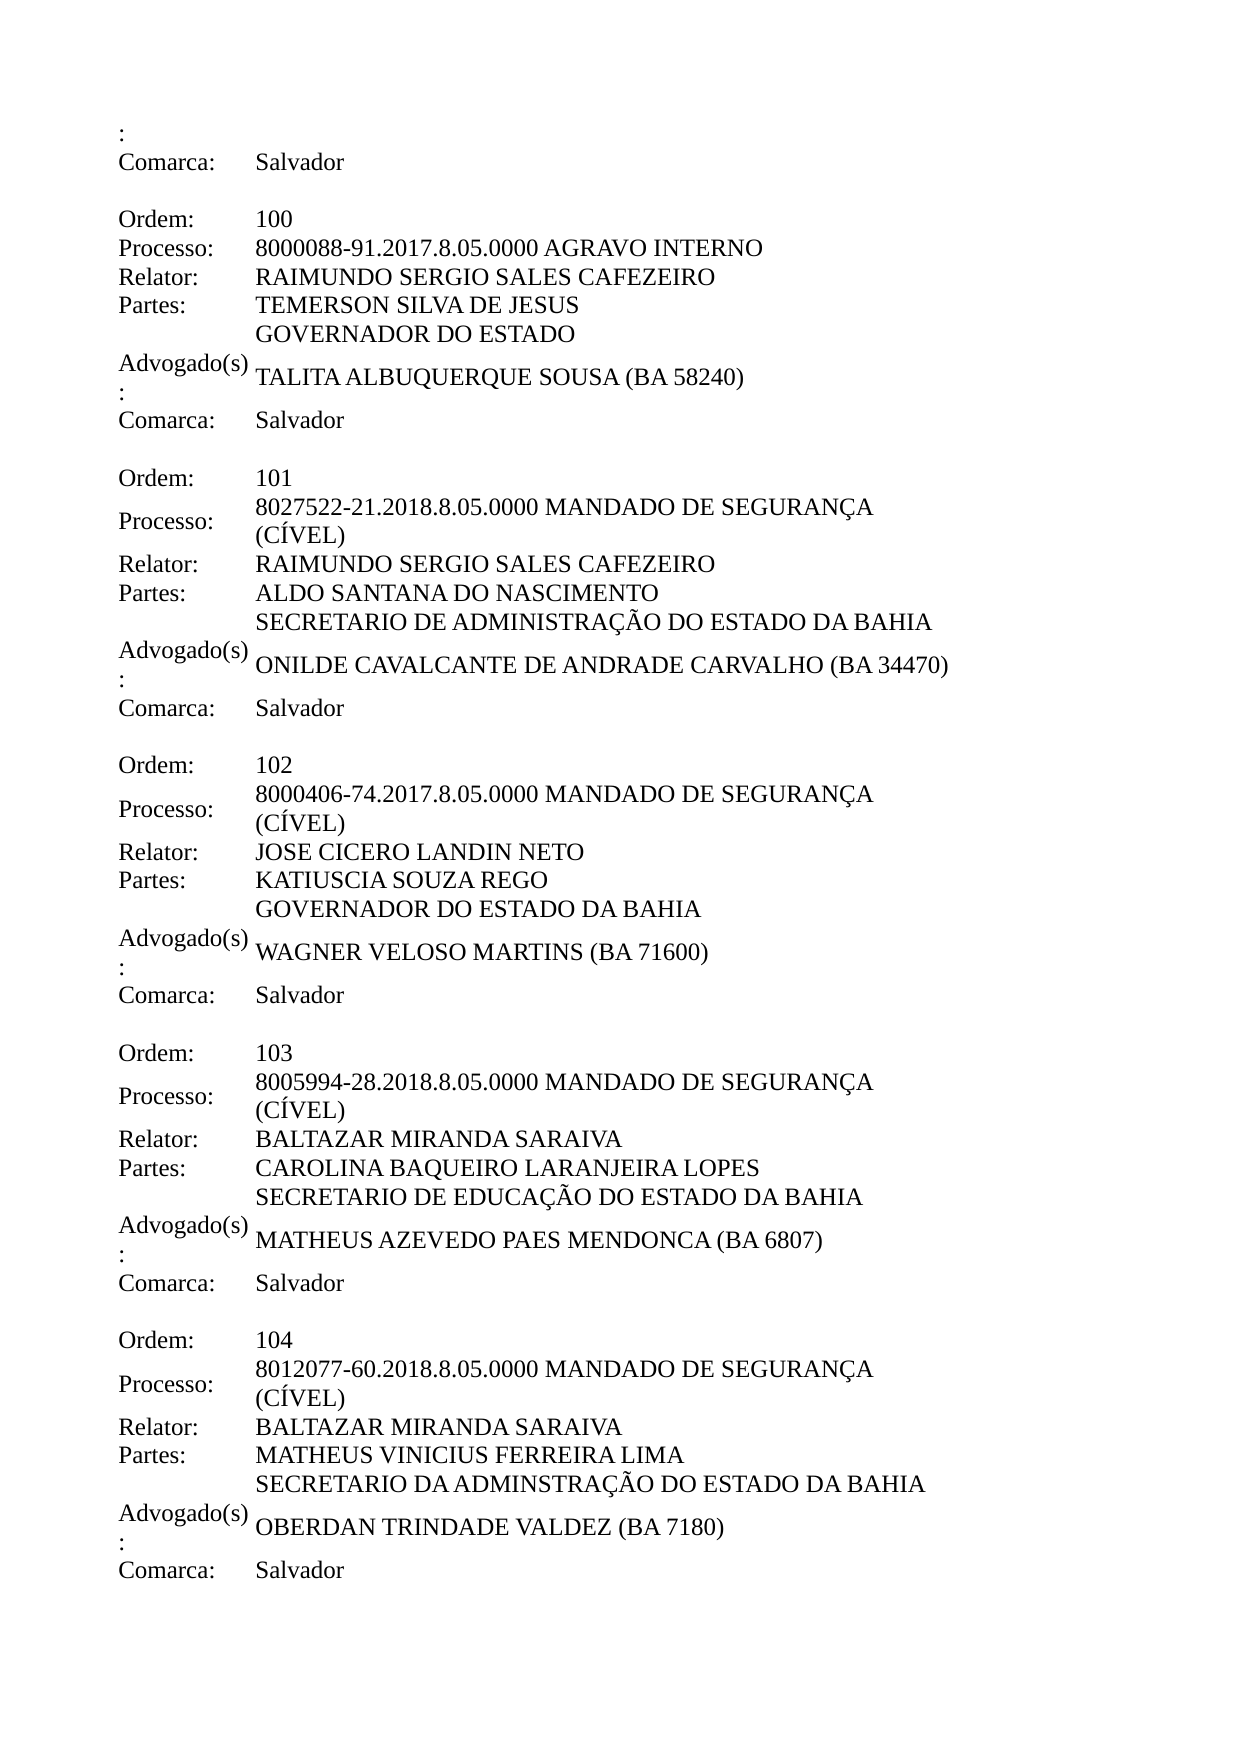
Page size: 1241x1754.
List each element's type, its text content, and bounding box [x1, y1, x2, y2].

table_cell Partes: [118, 291, 255, 319]
table_cell OBERDAN TRINDADE VALDEZ (BA 7180) [255, 1498, 969, 1556]
table_header Ordem: [118, 463, 255, 492]
table_header 102 [255, 751, 969, 779]
table_cell MATHEUS VINICIUS FERREIRA LIMA [255, 1441, 969, 1469]
table_header 100 [255, 204, 766, 233]
table_cell SECRETARIO DE ADMINISTRAÇÃO DO ESTADO DA BAHIA [255, 607, 969, 636]
table_cell ONILDE CAVALCANTE DE ANDRADE CARVALHO (BA 34470) [255, 636, 969, 693]
table_cell 8000406-74.2017.8.05.0000 MANDADO DE SEGURANÇA (CÍVEL) [255, 779, 969, 837]
table_header 103 [255, 1038, 969, 1067]
table_header Ordem: [118, 204, 255, 233]
table_cell Comarca: [118, 1556, 255, 1584]
table_cell Partes: [118, 1153, 255, 1182]
table_cell BALTAZAR MIRANDA SARAIVA [255, 1124, 969, 1153]
table_cell GOVERNADOR DO ESTADO DA BAHIA [255, 894, 969, 923]
table_cell CAROLINA BAQUEIRO LARANJEIRA LOPES [255, 1153, 969, 1182]
table_cell Salvador [255, 147, 969, 176]
table_cell Relator: [118, 1412, 255, 1441]
table_cell Partes: [118, 578, 255, 607]
table_header Ordem: [118, 751, 255, 779]
table_cell Comarca: [118, 406, 255, 434]
table_cell Comarca: [118, 693, 255, 722]
table_cell Relator: [118, 262, 255, 291]
table_cell Processo: [118, 233, 255, 262]
table_cell SECRETARIO DE EDUCAÇÃO DO ESTADO DA BAHIA [255, 1182, 969, 1211]
table_cell Salvador [255, 406, 766, 434]
table_cell Comarca: [118, 147, 255, 176]
table_cell Processo: [118, 1354, 255, 1412]
table_cell ALDO SANTANA DO NASCIMENTO [255, 578, 969, 607]
table_cell JOSE CICERO LANDIN NETO [255, 837, 969, 866]
table_cell Relator: [118, 549, 255, 578]
table_cell BALTAZAR MIRANDA SARAIVA [255, 1412, 969, 1441]
table_cell RAIMUNDO SERGIO SALES CAFEZEIRO [255, 262, 766, 291]
table_cell Processo: [118, 492, 255, 549]
table_cell [118, 319, 255, 348]
table_cell Processo: [118, 779, 255, 837]
table_cell Advogado(s): [118, 1498, 255, 1556]
table_cell Advogado(s): [118, 1211, 255, 1268]
table_header 101 [255, 463, 969, 492]
table_cell 8005994-28.2018.8.05.0000 MANDADO DE SEGURANÇA (CÍVEL) [255, 1067, 969, 1124]
table_cell MATHEUS AZEVEDO PAES MENDONCA (BA 6807) [255, 1211, 969, 1268]
table_cell [255, 118, 969, 147]
table_cell : [118, 118, 255, 147]
table_cell 8012077-60.2018.8.05.0000 MANDADO DE SEGURANÇA (CÍVEL) [255, 1354, 969, 1412]
table_cell Processo: [118, 1067, 255, 1124]
table_cell Partes: [118, 866, 255, 894]
table_cell [118, 1182, 255, 1211]
table_cell WAGNER VELOSO MARTINS (BA 71600) [255, 923, 969, 981]
table_cell Salvador [255, 981, 969, 1009]
table_cell Salvador [255, 693, 969, 722]
table_cell Salvador [255, 1556, 969, 1584]
table_cell Relator: [118, 837, 255, 866]
table_cell TALITA ALBUQUERQUE SOUSA (BA 58240) [255, 348, 766, 406]
table_cell [118, 894, 255, 923]
table_cell GOVERNADOR DO ESTADO [255, 319, 766, 348]
table_cell Salvador [255, 1268, 969, 1297]
table_cell RAIMUNDO SERGIO SALES CAFEZEIRO [255, 549, 969, 578]
table_header Ordem: [118, 1326, 255, 1354]
table_cell Advogado(s): [118, 923, 255, 981]
table_header Ordem: [118, 1038, 255, 1067]
table_cell [118, 1469, 255, 1498]
table_cell Partes: [118, 1441, 255, 1469]
table_cell KATIUSCIA SOUZA REGO [255, 866, 969, 894]
table_cell Advogado(s): [118, 348, 255, 406]
table_cell Comarca: [118, 1268, 255, 1297]
table_cell TEMERSON SILVA DE JESUS [255, 291, 766, 319]
table_cell SECRETARIO DA ADMINSTRAÇÃO DO ESTADO DA BAHIA [255, 1469, 969, 1498]
table_cell Advogado(s): [118, 636, 255, 693]
table_cell 8000088-91.2017.8.05.0000 AGRAVO INTERNO [255, 233, 766, 262]
table_header 104 [255, 1326, 969, 1354]
table_cell Comarca: [118, 981, 255, 1009]
table_cell Relator: [118, 1124, 255, 1153]
table_cell [118, 607, 255, 636]
table_cell 8027522-21.2018.8.05.0000 MANDADO DE SEGURANÇA (CÍVEL) [255, 492, 969, 549]
